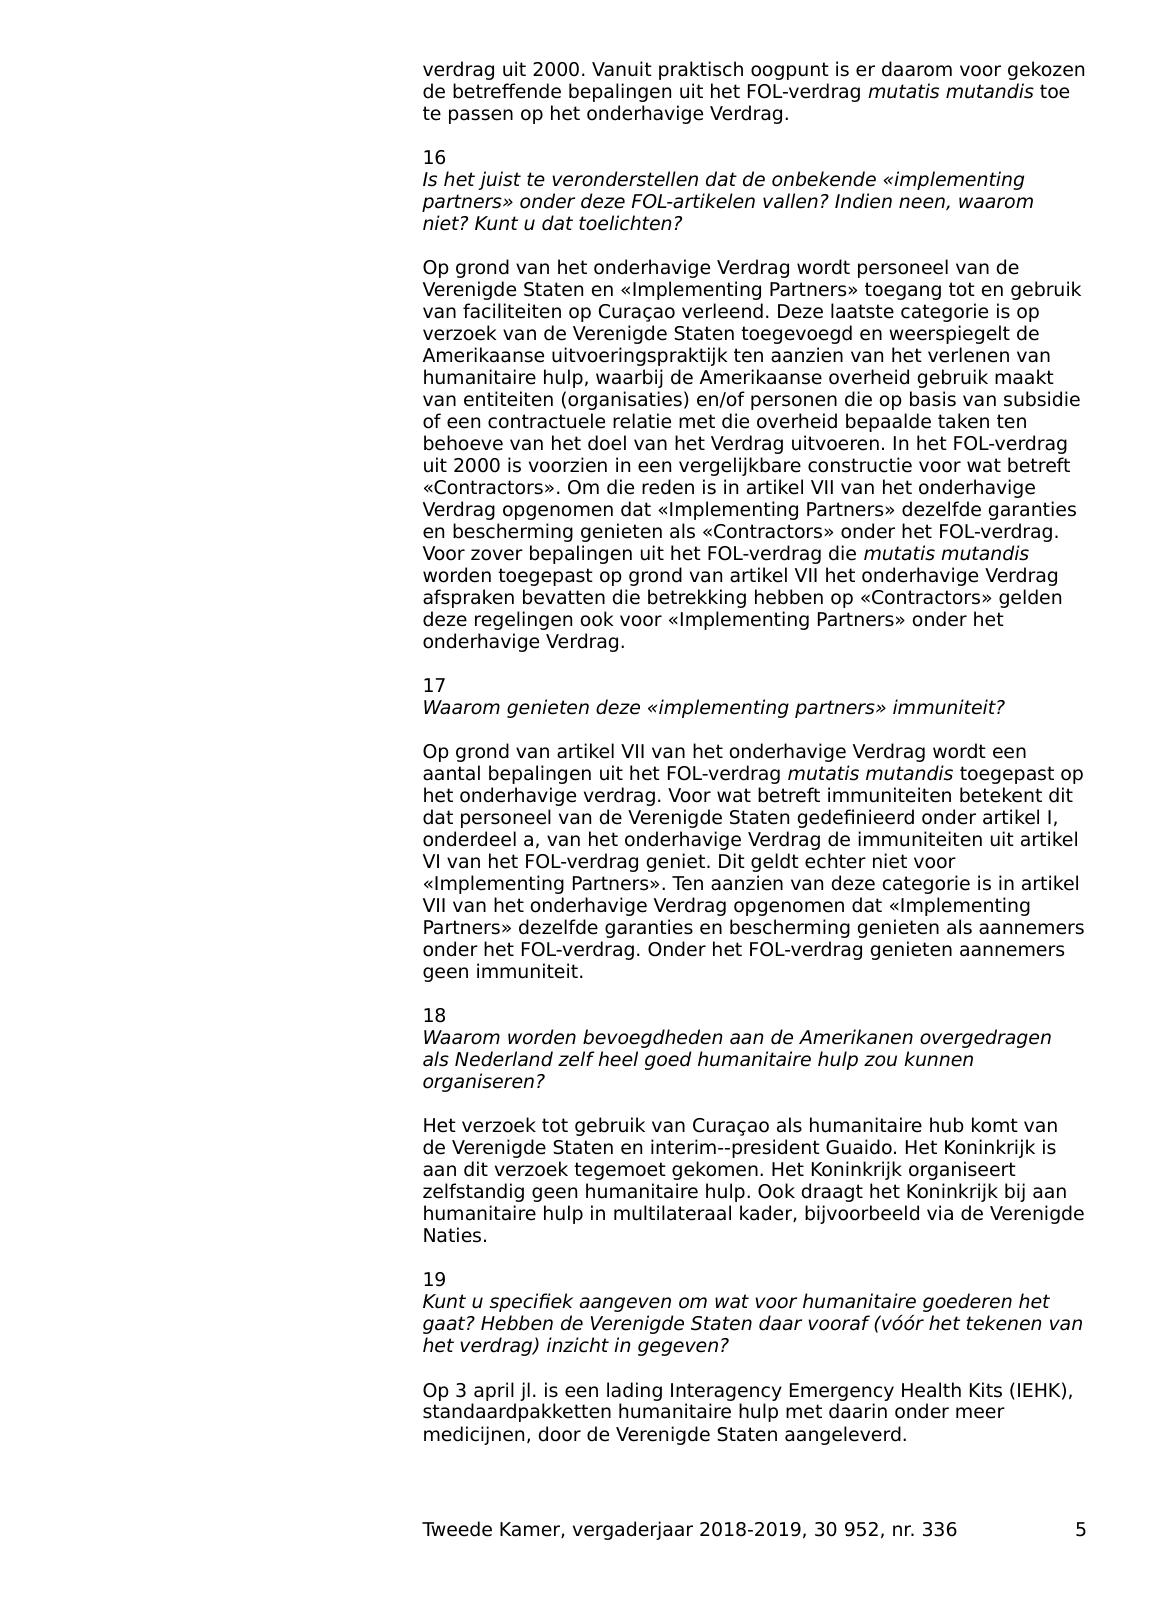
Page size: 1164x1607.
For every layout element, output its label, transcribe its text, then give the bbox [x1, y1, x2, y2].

text Op grond van het onderhavige Verdrag wordt personeel van de Verenigde Staten en «Implementing Partners» toegang tot en gebruik van faciliteiten op Curaçao verleend. Deze laatste categorie is op verzoek van de Verenigde Staten toegevoegd en weerspiegelt de Amerikaanse uitvoeringspraktijk ten aanzien van het verlenen van humanitaire hulp, waarbij de Amerikaanse overheid gebruik maakt van entiteiten (organisaties) en/of personen die op basis van subsidie of een contractuele relatie met die overheid bepaalde taken ten behoeve van het doel van het Verdrag uitvoeren. In het FOL-verdrag uit 2000 is voorzien in een vergelijkbare constructie voor wat betreft «Contractors». Om die reden is in artikel VII van het onderhavige Verdrag opgenomen dat «Implementing Partners» dezelfde garanties en bescherming genieten als «Contractors» onder het FOL-verdrag. Voor zover bepalingen uit het FOL-verdrag die mutatis mutandis worden toegepast op grond van artikel VII het onderhavige Verdrag afspraken bevatten die betrekking hebben op «Contractors» gelden deze regelingen ook voor «Implementing Partners» onder het onderhavige Verdrag. [422, 257, 1087, 653]
text Kunt u specifiek aangeven om wat voor humanitaire goederen het gaat? Hebben de Verenigde Staten daar vooraf (vóór het tekenen van het verdrag) inzicht in gegeven? [422, 1291, 1087, 1357]
text 16 [422, 147, 1087, 169]
text Is het juist te veronderstellen dat de onbekende «implementing partners» onder deze FOL-artikelen vallen? Indien neen, waarom niet? Kunt u dat toelichten? [422, 169, 1087, 235]
text Op 3 april jl. is een lading Interagency Emergency Health Kits (IEHK), standaardpakketten humanitaire hulp met daarin onder meer medicijnen, door de Verenigde Staten aangeleverd. [422, 1379, 1087, 1445]
text Waarom worden bevoegdheden aan de Amerikanen overgedragen als Nederland zelf heel goed humanitaire hulp zou kunnen organiseren? [422, 1027, 1087, 1093]
text Waarom genieten deze «implementing partners» immuniteit? [422, 697, 1087, 719]
text Op grond van artikel VII van het onderhavige Verdrag wordt een aantal bepalingen uit het FOL-verdrag mutatis mutandis toegepast op het onderhavige verdrag. Voor wat betreft immuniteiten betekent dit dat personeel van de Verenigde Staten gedefinieerd onder artikel I, onderdeel a, van het onderhavige Verdrag de immuniteiten uit artikel VI van het FOL-verdrag geniet. Dit geldt echter niet voor «Implementing Partners». Ten aanzien van deze categorie is in artikel VII van het onderhavige Verdrag opgenomen dat «Implementing Partners» dezelfde garanties en bescherming genieten als aannemers onder het FOL-verdrag. Onder het FOL-verdrag genieten aannemers geen immuniteit. [422, 741, 1087, 983]
text 17 [422, 675, 1087, 697]
text Het verzoek tot gebruik van Curaçao als humanitaire hub komt van de Verenigde Staten en interim--president Guaido. Het Koninkrijk is aan dit verzoek tegemoet gekomen. Het Koninkrijk organiseert zelfstandig geen humanitaire hulp. Ook draagt het Koninkrijk bij aan humanitaire hulp in multilateraal kader, bijvoorbeeld via de Verenigde Naties. [422, 1115, 1087, 1247]
text verdrag uit 2000. Vanuit praktisch oogpunt is er daarom voor gekozen de betreffende bepalingen uit het FOL-verdrag mutatis mutandis toe te passen op het onderhavige Verdrag. [422, 59, 1087, 125]
text 18 [422, 1005, 1087, 1027]
text 19 [422, 1269, 1087, 1291]
